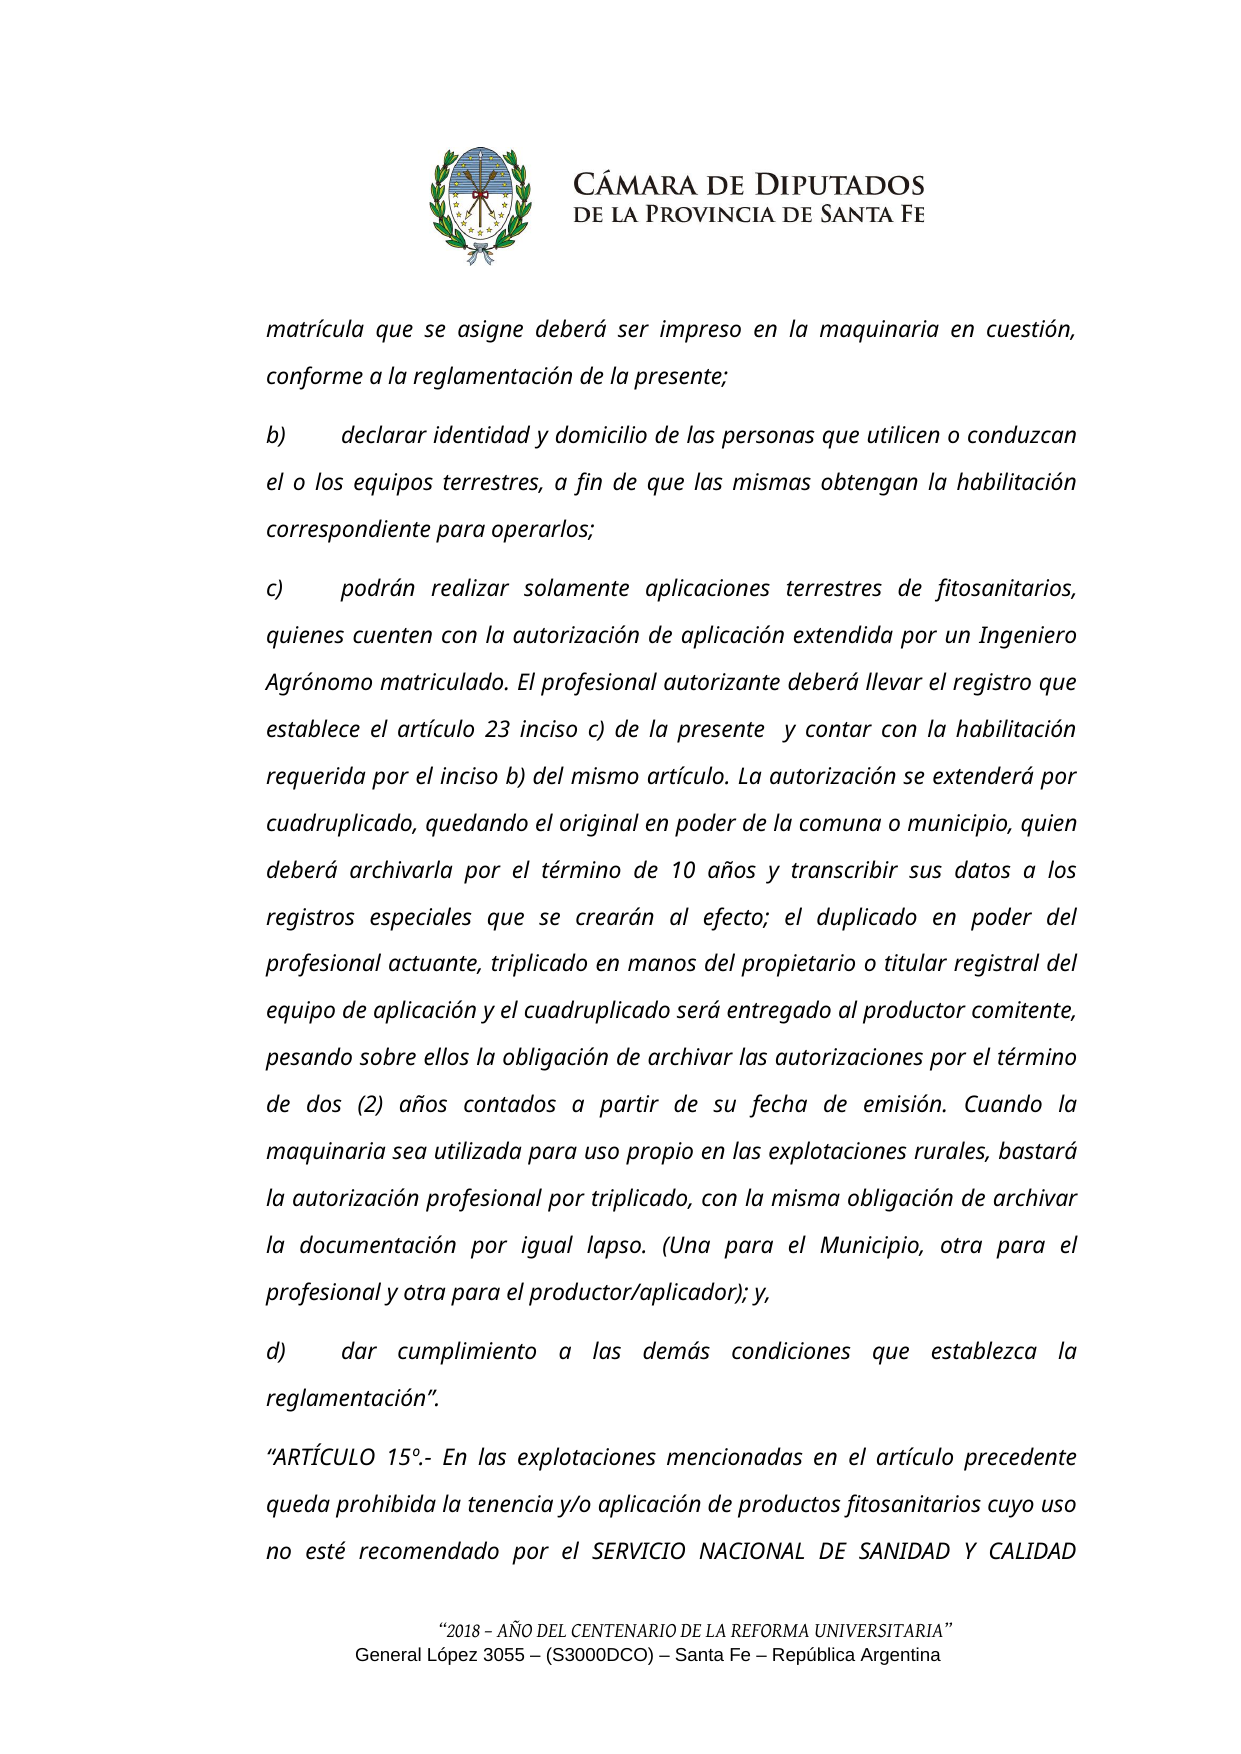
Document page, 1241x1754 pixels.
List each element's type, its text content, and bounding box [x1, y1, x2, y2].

text “ARTÍCULO 15º.- En las explotaciones mencionadas en el artículo precedente queda prohibida la tenencia y/o aplicación de productos fitosanitarios cuyo uso no esté recomendado por el SERVICIO NACIONAL DE SANIDAD Y CALIDAD [266, 1441, 1081, 1566]
picture [429, 147, 925, 270]
list dar cumplimiento a las demás condiciones que establezca la reglamentación”. [266, 1335, 1081, 1413]
list declarar identidad y domicilio de las personas que utilicen o conduzcan el o los equipos terrestres, a fin de que las mismas obtengan la habilitación correspondiente para operarlos; [266, 419, 1081, 544]
list podrán realizar solamente aplicaciones terrestres de fitosanitarios, quienes cuenten con la autorización de aplicación extendida por un Ingeniero Agrónomo matriculado. El profesional autorizante deberá llevar el registro que establece el artículo 23 inciso c) de la presente y contar con la habilitación requerida por el inciso b) del mismo artículo. La autorización se extenderá por cuadruplicado, quedando el original en poder de la comuna o municipio, quien deberá archivarla por el término de 10 años y transcribir sus datos a los registros especiales que se crearán al efecto; el duplicado en poder del profesional actuante, triplicado en manos del propietario o titular registral del equipo de aplicación y el cuadruplicado será entregado al productor comitente, pesando sobre ellos la obligación de archivar las autorizaciones por el término de dos (2) años contados a partir de su fecha de emisión. Cuando la maquinaria sea utilizada para uso propio en las explotaciones rurales, bastará la autorización profesional por triplicado, con la misma obligación de archivar la documentación por igual lapso. (Una para el Municipio, otra para el profesional y otra para el productor/aplicador); y, [266, 572, 1081, 1307]
list matrícula que se asigne deberá ser impreso en la maquinaria en cuestión, conforme a la reglamentación de la presente; [266, 313, 1081, 391]
